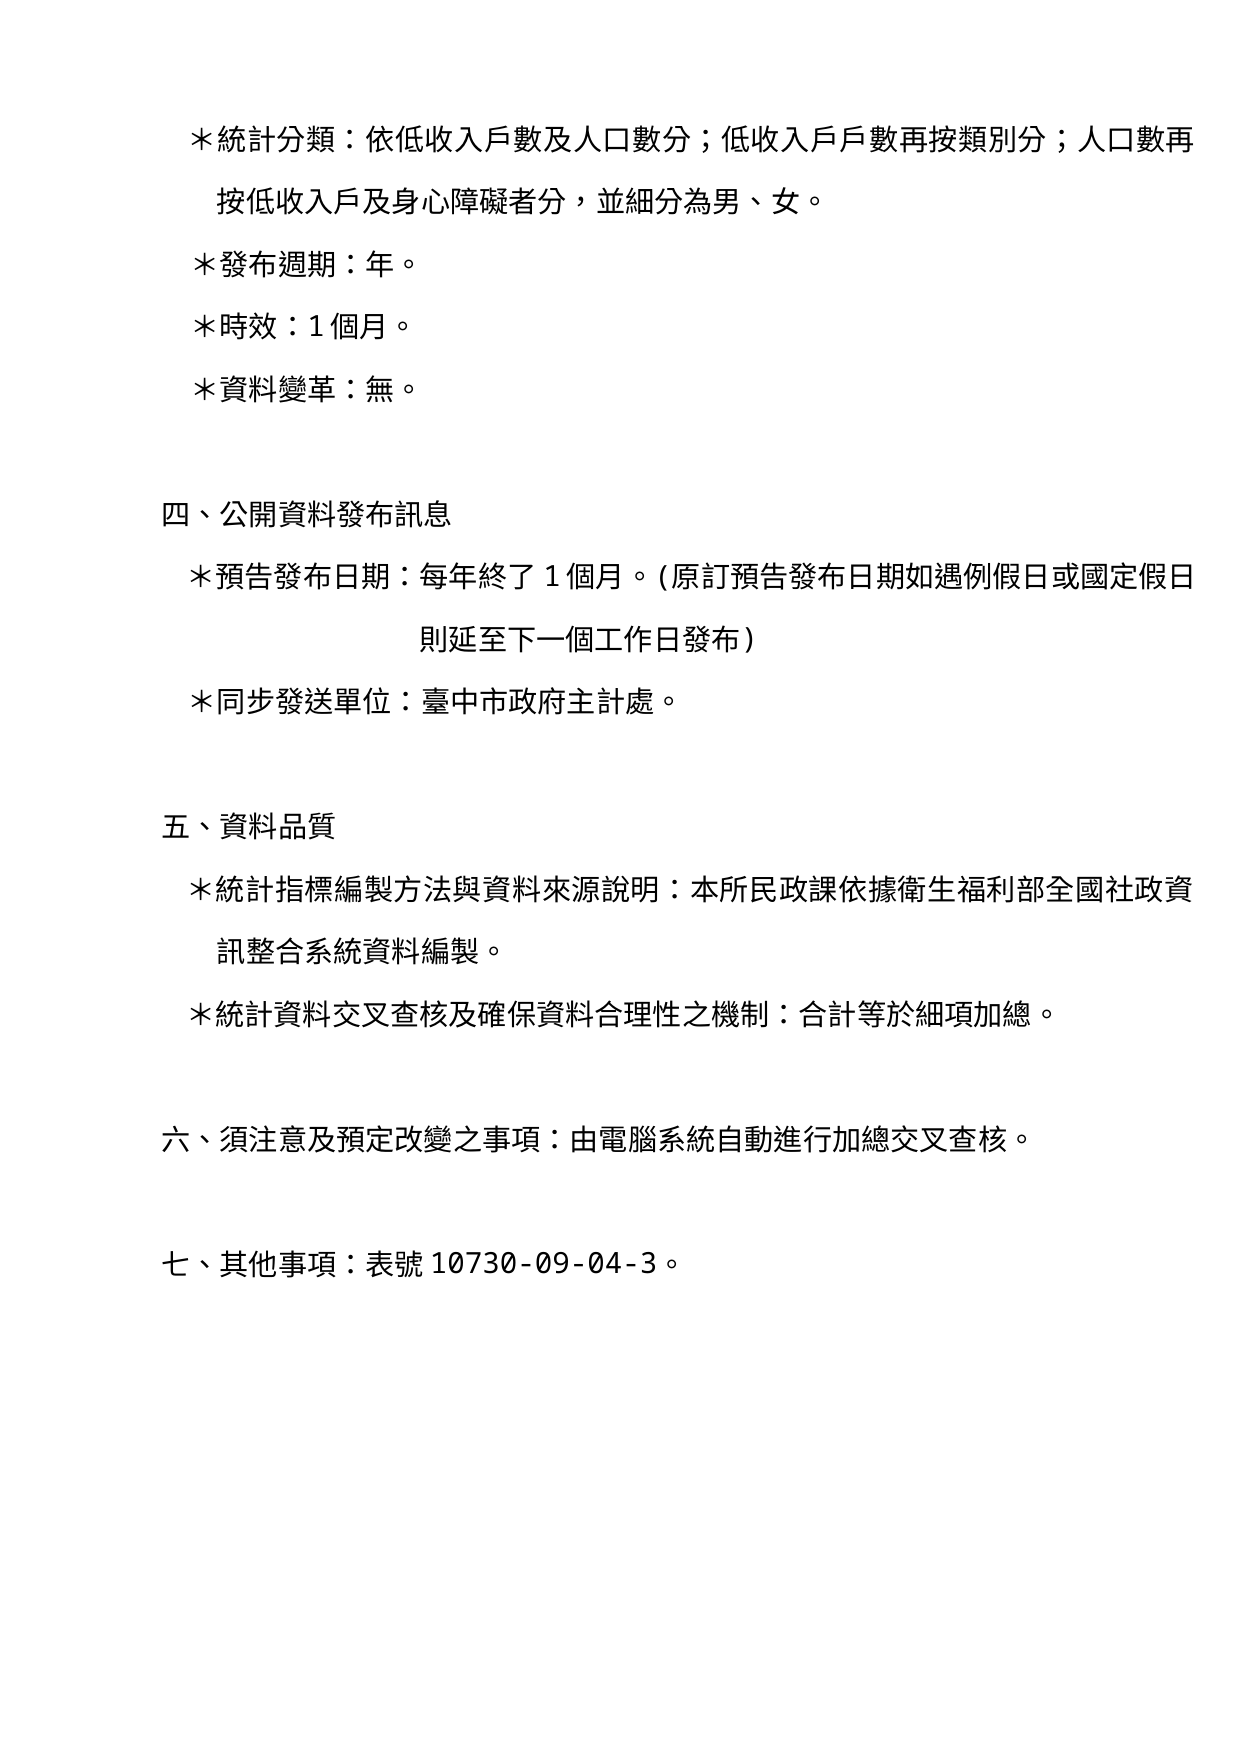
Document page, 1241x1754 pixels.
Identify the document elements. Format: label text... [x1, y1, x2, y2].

table_header 統計資料背景說明 資料種類：社會福利服務統計 資料項目：臺中市東區原住民低收入戶及身心障礙者統計 一、發布及編製機關單位 ＊發布機關、單位：臺中市東區區公所會計室 ＊編製單位： 臺中市東區區公所民政課 ＊聯絡電話：04-22151988 分機 106 ＊傳真：04-22152005 ＊電子信箱：tccge1014@taichung.gov.tw 二、發布形式 口頭： （ ）記者會或說明會 書面： （ ）新聞稿 （V）報表 （ ）書刊，刊名： ＊電子媒體： （V）線上書刊及資料庫，網址： https://govstat.taichung.gov.tw/TCSTAT/Page/kcg01_2.aspx?Mid1=387520000A （ ）磁片 （ ）光碟片 （ ）其他 三、資料範圍、週期及時效 ＊統計地區範圍及對象：凡在本區設籍之原住民低收入戶及身心障礙者均為統計對象。 ＊統計標準時間：以每年12月底之事實為準。 ＊統計項目定義：依照市府社會局低收入戶及身心障礙者定義之本區原住民。 ＊統計單位：戶、人。 ＊統計分類：依低收入戶數及人口數分；低收入戶戶數再按類別分；人口數再按低收入戶及身心障礙者分，並細分為男、女。 ＊發布週期：年。 ＊時效：1個月。 ＊資料變革：無。 四、公開資料發布訊息 ＊預告發布日期：每年終了1個月。(原訂預告發布日期如遇例假日或國定假日則延至下一個工作日發布) ＊同步發送單位：臺中市政府主計處。 五、資料品質 ＊統計指標編製方法與資料來源說明：本所民政課依據衛生福利部全國社政資訊整合系統資料編製。 ＊統計資料交叉查核及確保資料合理性之機制：合計等於細項加總。 六、須注意及預定改變之事項：由電腦系統自動進行加總交叉查核。 七、其他事項：表號10730-09-04-3。 [150, 96, 1209, 1283]
